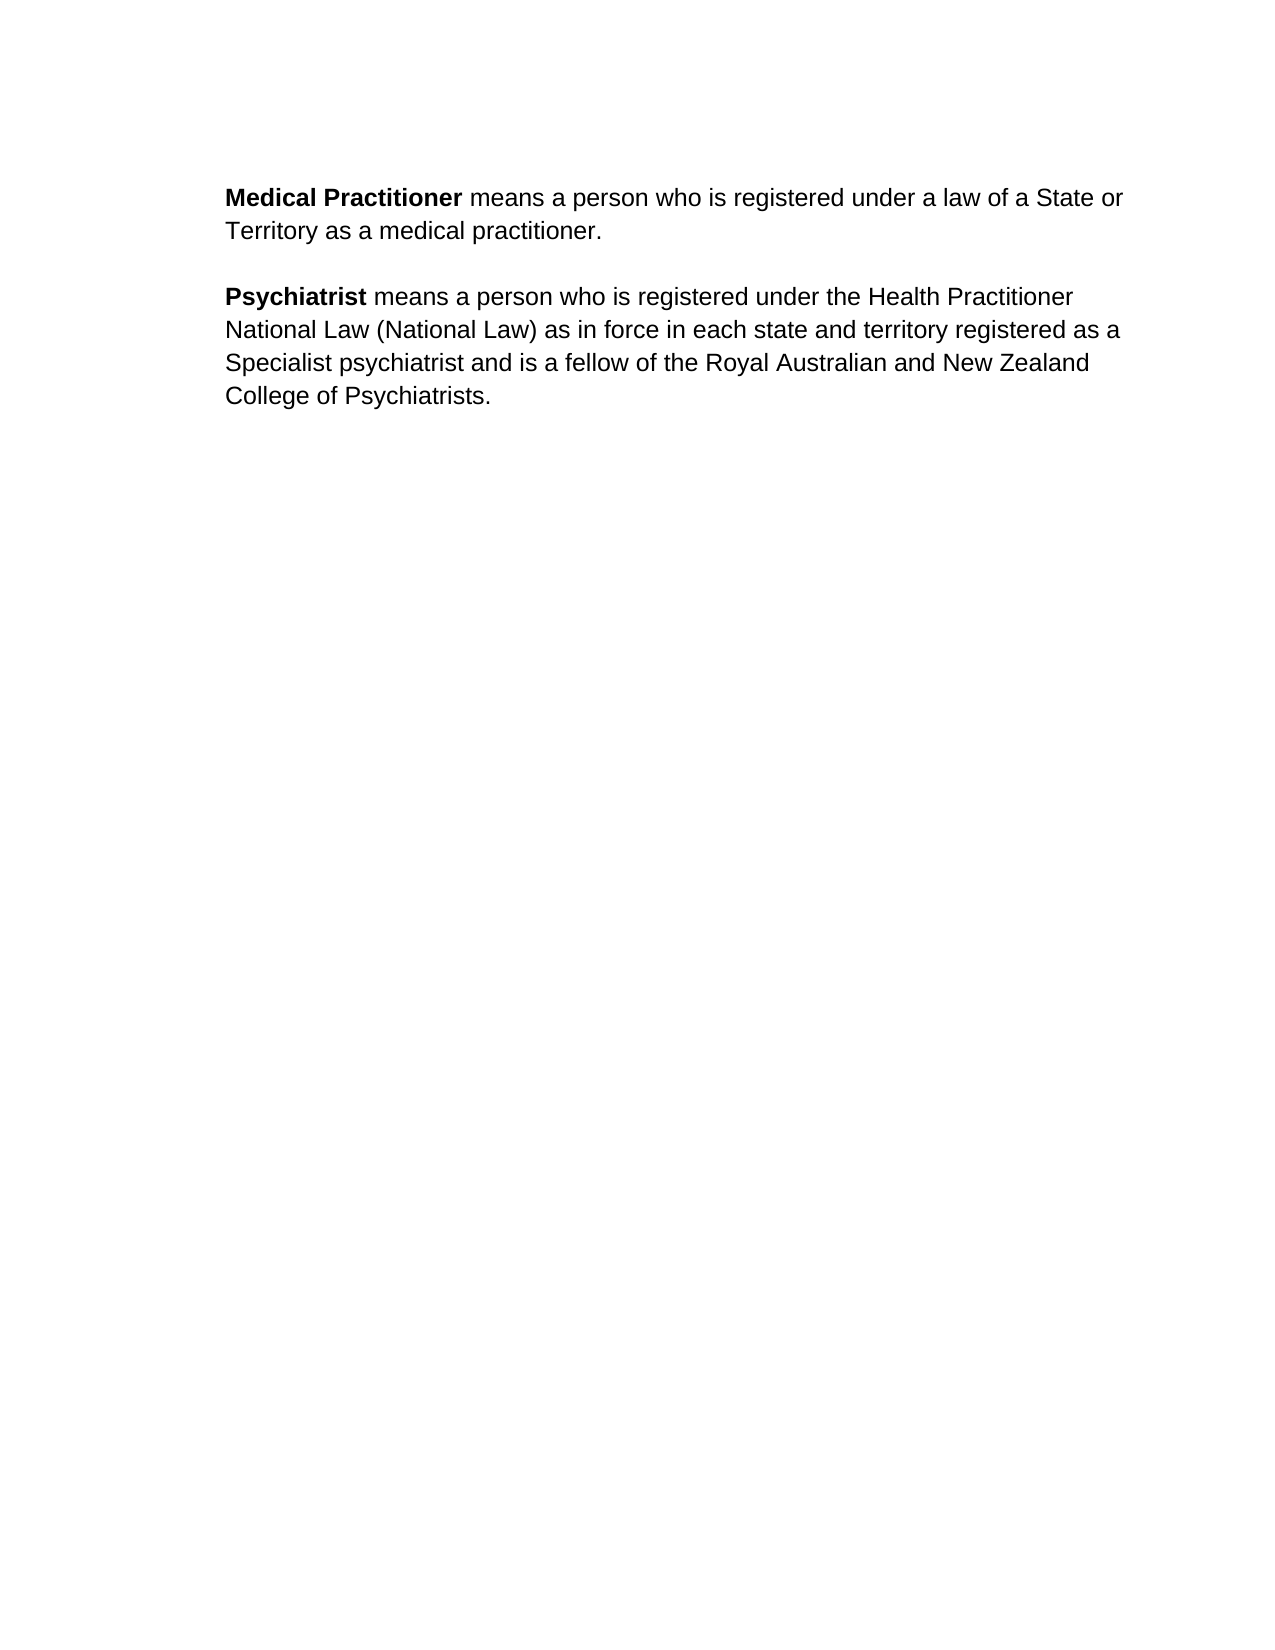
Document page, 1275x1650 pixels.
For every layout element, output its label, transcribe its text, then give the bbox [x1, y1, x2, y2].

text Psychiatrist means a person who is registered under the Health Practitioner National Law (National Law) as in force in each state and territory registered as a Specialist psychiatrist and is a fellow of the Royal Australian and New Zealand College of Psychiatrists. [225, 282, 1125, 410]
text Medical Practitioner means a person who is registered under a law of a State or Territory as a medical practitioner. [225, 183, 1125, 245]
